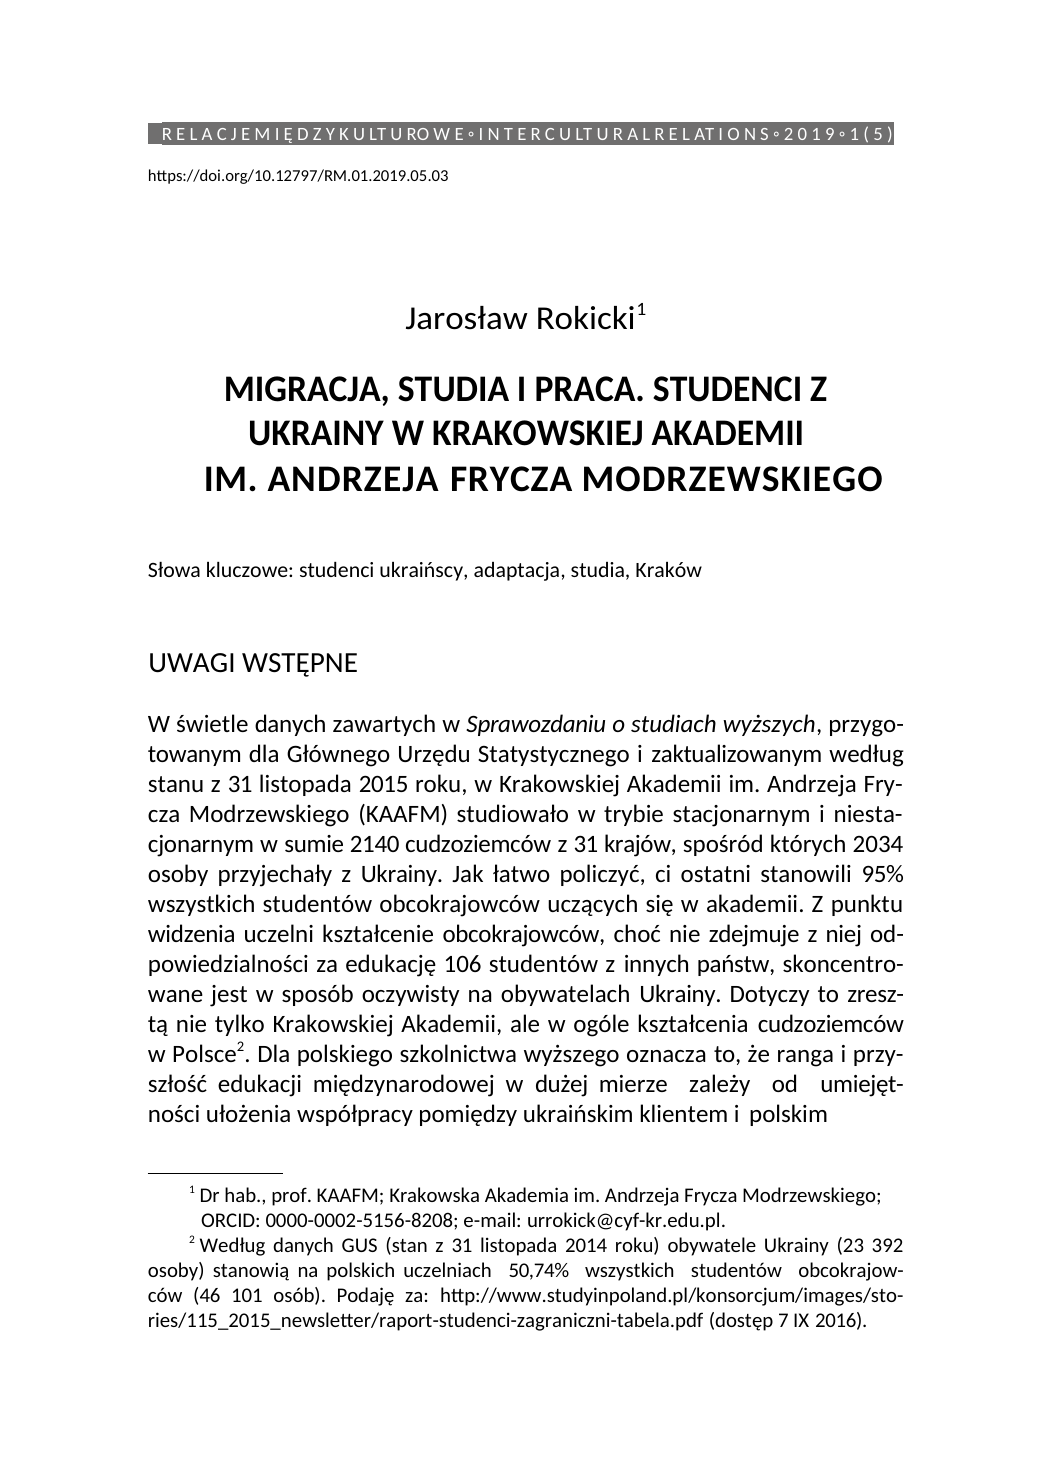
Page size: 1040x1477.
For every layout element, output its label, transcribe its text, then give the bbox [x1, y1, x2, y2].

subtitle UWAGI WSTĘPNE [148, 644, 941, 679]
text IM. ANDRZEJA FRYCZA MODRZEWSKIEGO [203, 455, 941, 501]
text 2 Według danych GUS (stan z 31 listopada 2014 roku) obywatele Ukrainy (23 392 osoby) stanowią na polskich uczelniach 50,74% wszystkich studentów obcokrajow- ców (46 101 osób). Podaję za: http://www.studyinpoland.pl/konsorcjum/images/sto- ries/115_2015_newsletter/raport-studenci-zagraniczni-tabela.pdf (dostęp 7 IX 2016). [148, 1232, 904, 1332]
subtitle Jarosław Rokicki1 [201, 297, 850, 337]
text Słowa kluczowe: studenci ukraińscy, adaptacja, studia, Kraków [148, 556, 941, 582]
text MIGRACJA, STUDIA I PRACA. STUDENCI Z UKRAINY W KRAKOWSKIEJ AKADEMII [218, 365, 833, 455]
text R E L A C J E M I Ę D Z Y K U LT U RO W E ◦ I N T E R C U LT U R A L R E L AT I O N S ◦ 2 0 1 9 ◦ 1 ( 5 ) [148, 122, 941, 145]
text W świetle danych zawartych w Sprawozdaniu o studiach wyższych, przygo- towanym dla Głównego Urzędu Statystycznego i zaktualizowanym według stanu z 31 listopada 2015 roku, w Krakowskiej Akademii im. Andrzeja Fry- cza Modrzewskiego (KAAFM) studiowało w trybie stacjonarnym i niesta- cjonarnym w sumie 2140 cudzoziemców z 31 krajów, spośród których 2034 osoby przyjechały z Ukrainy. Jak łatwo policzyć, ci ostatni stanowili 95% wszystkich studentów obcokrajowców uczących się w akademii. Z punktu widzenia uczelni kształcenie obcokrajowców, choć nie zdejmuje z niej od- powiedzialności za edukację 106 studentów z innych państw, skoncentro- wane jest w sposób oczywisty na obywatelach Ukrainy. Dotyczy to zresz- tą nie tylko Krakowskiej Akademii, ale w ogóle kształcenia cudzoziemców w Polsce2. Dla polskiego szkolnictwa wyższego oznacza to, że ranga i przy- szłość edukacji międzynarodowej w dużej mierze zależy od umiejęt- ności ułożenia współpracy pomiędzy ukraińskim klientem i polskim [148, 708, 904, 1128]
text https://doi.org/10.12797/RM.01.2019.05.03 [148, 165, 941, 186]
text 1 Dr hab., prof. KAAFM; Krakowska Akademia im. Andrzeja Frycza Modrzewskiego; ORCID: 0000-0002-5156-8208; e-mail: urrokick@cyf-kr.edu.pl. [189, 1182, 893, 1232]
